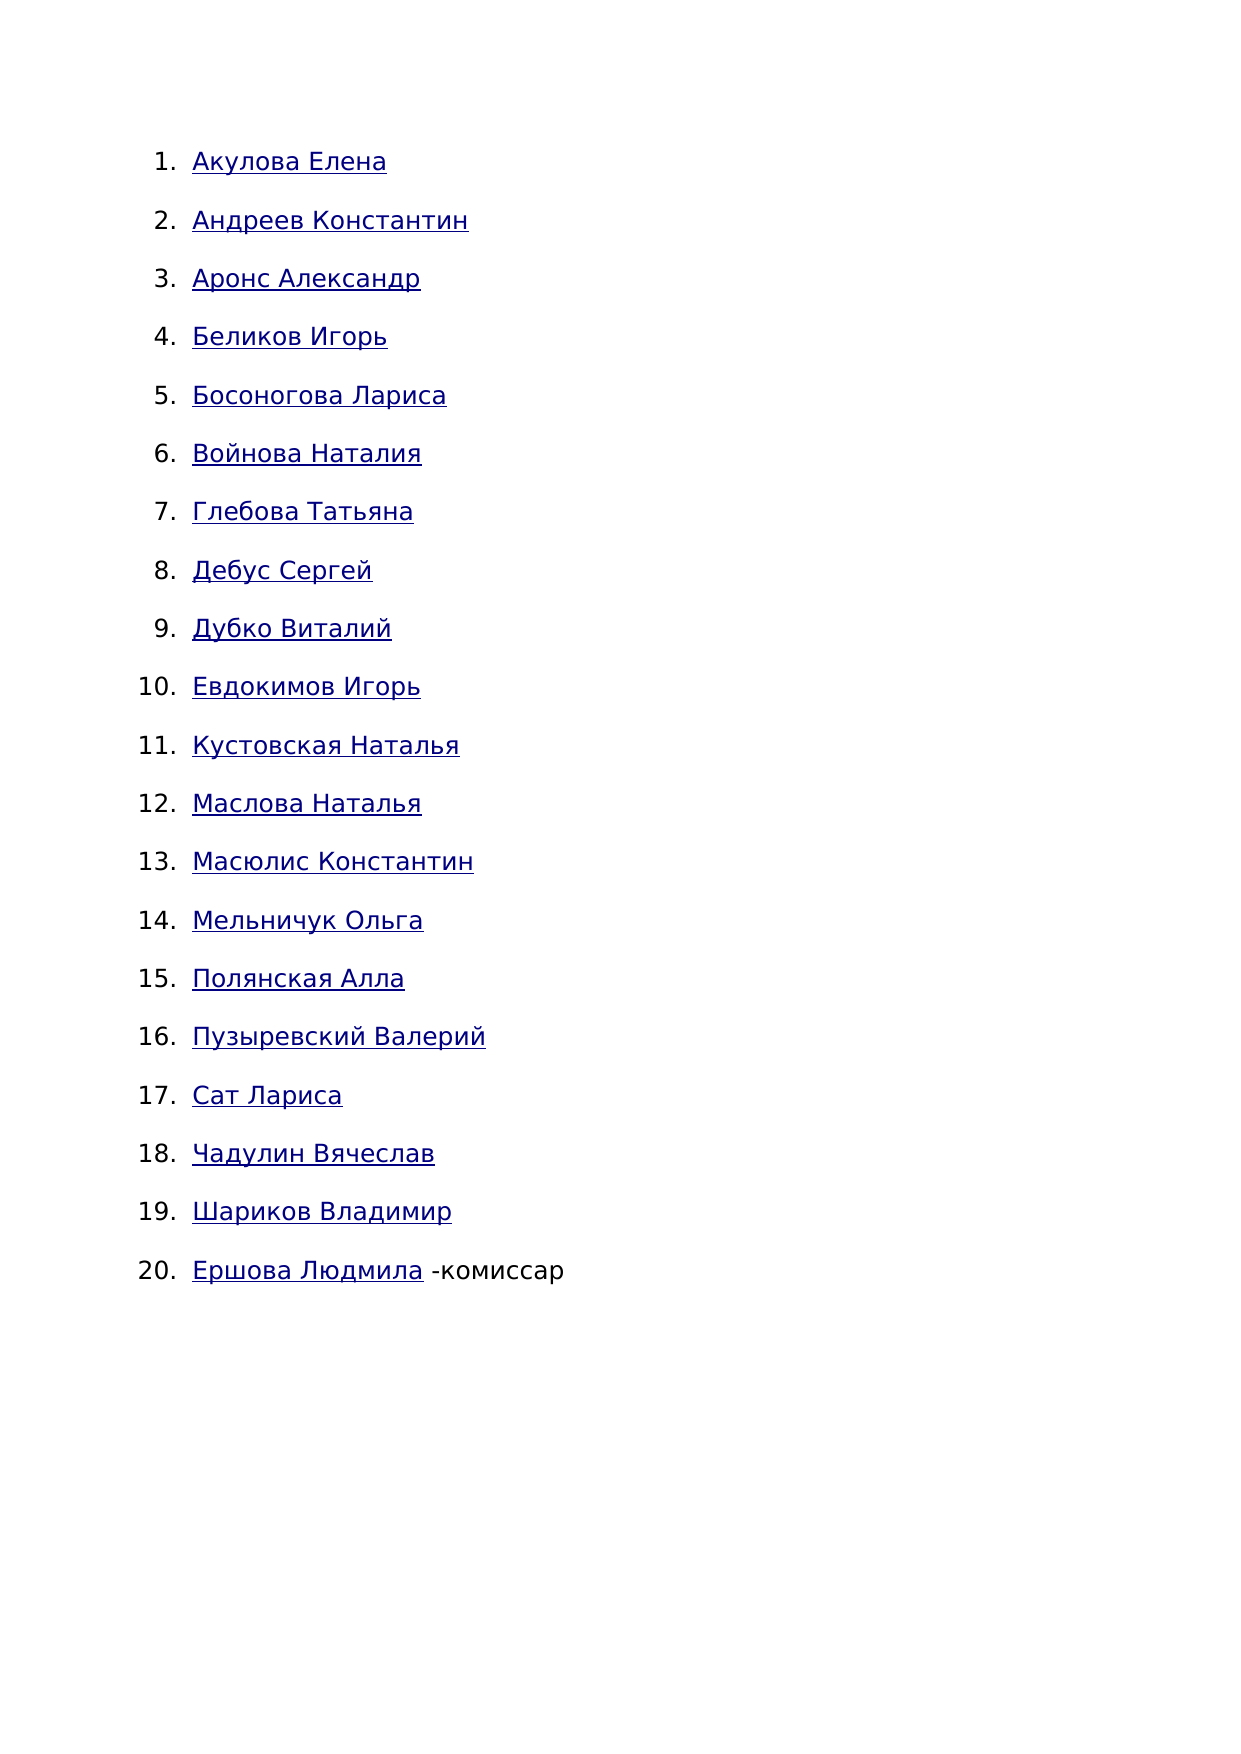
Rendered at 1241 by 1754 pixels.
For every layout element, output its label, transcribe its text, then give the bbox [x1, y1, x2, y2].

list Шариков Владимир [177, 1198, 1122, 1256]
list Мельничук Ольга [177, 906, 1122, 964]
list Глебова Татьяна [177, 498, 1122, 556]
list Босоногова Лариса [177, 381, 1122, 439]
list Пузыревский Валерий [177, 1023, 1122, 1081]
list Войнова Наталия [177, 439, 1122, 498]
list Аронс Александр [177, 264, 1122, 323]
list Сат Лариса [177, 1081, 1122, 1139]
list Чадулин Вячеслав [177, 1139, 1122, 1198]
list Маслова Наталья [177, 789, 1122, 848]
list Дубко Виталий [177, 614, 1122, 673]
list Полянская Алла [177, 964, 1122, 1023]
list Дебус Сергей [177, 556, 1122, 614]
list Кустовская Наталья [177, 731, 1122, 789]
list Евдокимов Игорь [177, 673, 1122, 731]
list Беликов Игорь [177, 323, 1122, 381]
list Андреев Константин [177, 206, 1122, 264]
list Масюлис Константин [177, 848, 1122, 906]
list Акулова Елена [177, 148, 1122, 206]
list Ершова Людмила -комиссар [177, 1256, 1122, 1314]
